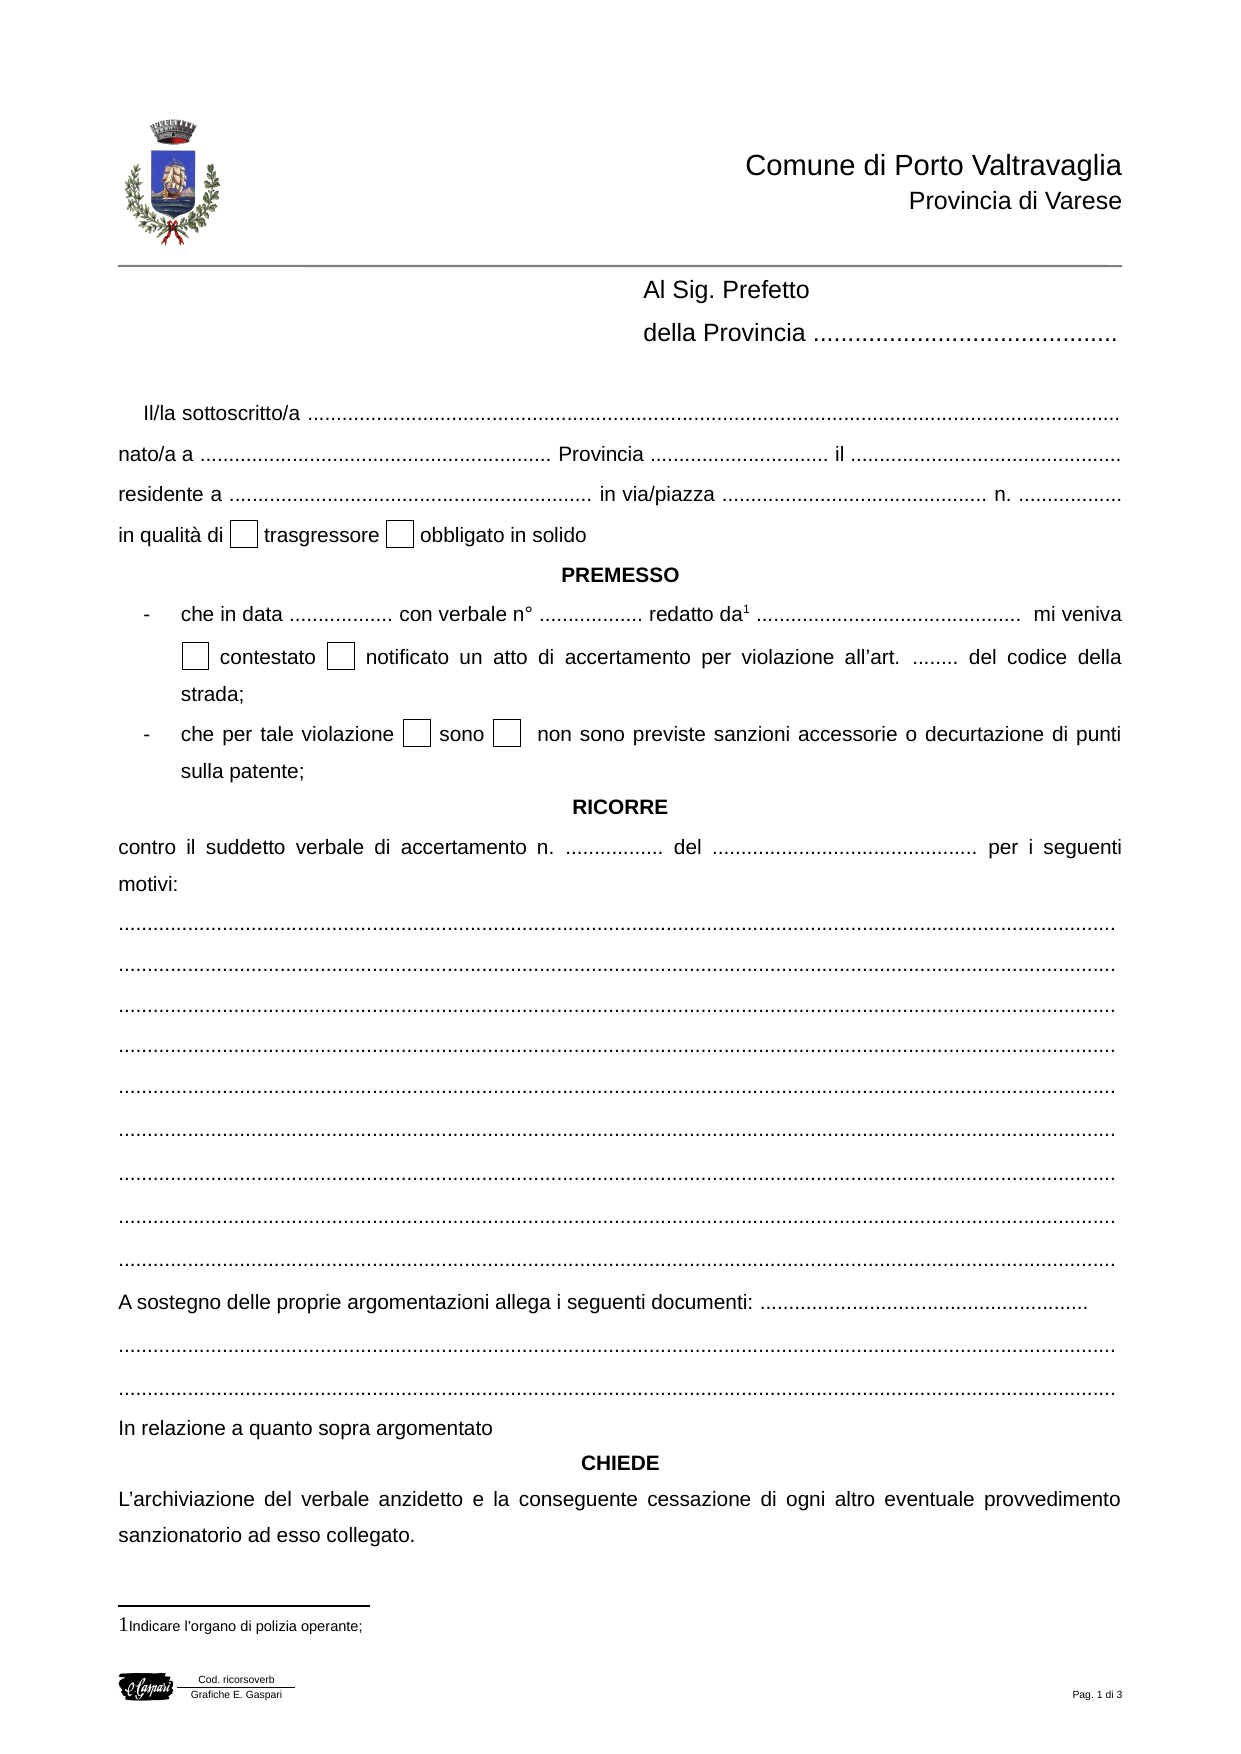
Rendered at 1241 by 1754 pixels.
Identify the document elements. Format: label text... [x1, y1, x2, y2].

text Il/la sottoscritto/a ............................................................................................................................................. nato/a a ............................................................. Provincia ............................... il ............................................... residente a ............................................................... in via/piazza .............................................. n. .................. in qualità di trasgressore obbligato in solido [118, 397, 1122, 548]
text CHIEDE [118, 1451, 1122, 1475]
text In relazione a quanto sopra argomentato [118, 1415, 1122, 1439]
text ............................................................................................................................................................................. ............................................................................................................................................................................. ............................................................................................................................................................................. ............................................................................................................................................................................. ............................................................................................................................................................................. [118, 907, 1122, 1099]
text Provincia di Varese [224, 186, 1122, 215]
picture [122, 117, 224, 248]
text ............................................................................................................................................................................. [118, 1157, 1122, 1185]
text A sostegno delle proprie argomentazioni allega i seguenti documenti: ......................................................... [118, 1286, 1122, 1315]
list che in data .................. con verbale n° .................. redatto da .............................................. mi veniva contestato notificato un atto di accertamento per violazione all’art. ........ del codice della strada; [143, 598, 1122, 706]
text RICORRE [118, 795, 1122, 819]
text Al Sig. Prefetto [643, 275, 1122, 303]
list che per tale violazione sono non sono previste sanzioni accessorie o decurtazione di punti sulla patente; [143, 718, 1122, 783]
text ............................................................................................................................................................................. [118, 1243, 1122, 1272]
text contro il suddetto verbale di accertamento n. ................. del .............................................. per i seguenti motivi: [118, 831, 1122, 895]
text PREMESSO [118, 562, 1122, 586]
text Comune di Porto Valtravaglia [224, 148, 1122, 181]
text ............................................................................................................................................................................. [118, 1200, 1122, 1228]
picture [118, 1672, 174, 1701]
text della Provincia ............................................ [643, 318, 1122, 347]
text ............................................................................................................................................................................. [118, 1372, 1122, 1401]
text L’archiviazione del verbale anzidetto e la conseguente cessazione di ogni altro eventuale provvedimento sanzionatorio ad esso collegato. [118, 1487, 1122, 1547]
text ............................................................................................................................................................................. [118, 1329, 1122, 1358]
text ............................................................................................................................................................................. [118, 1113, 1122, 1142]
list Indicare l’organo di polizia operante; [118, 1612, 1122, 1636]
